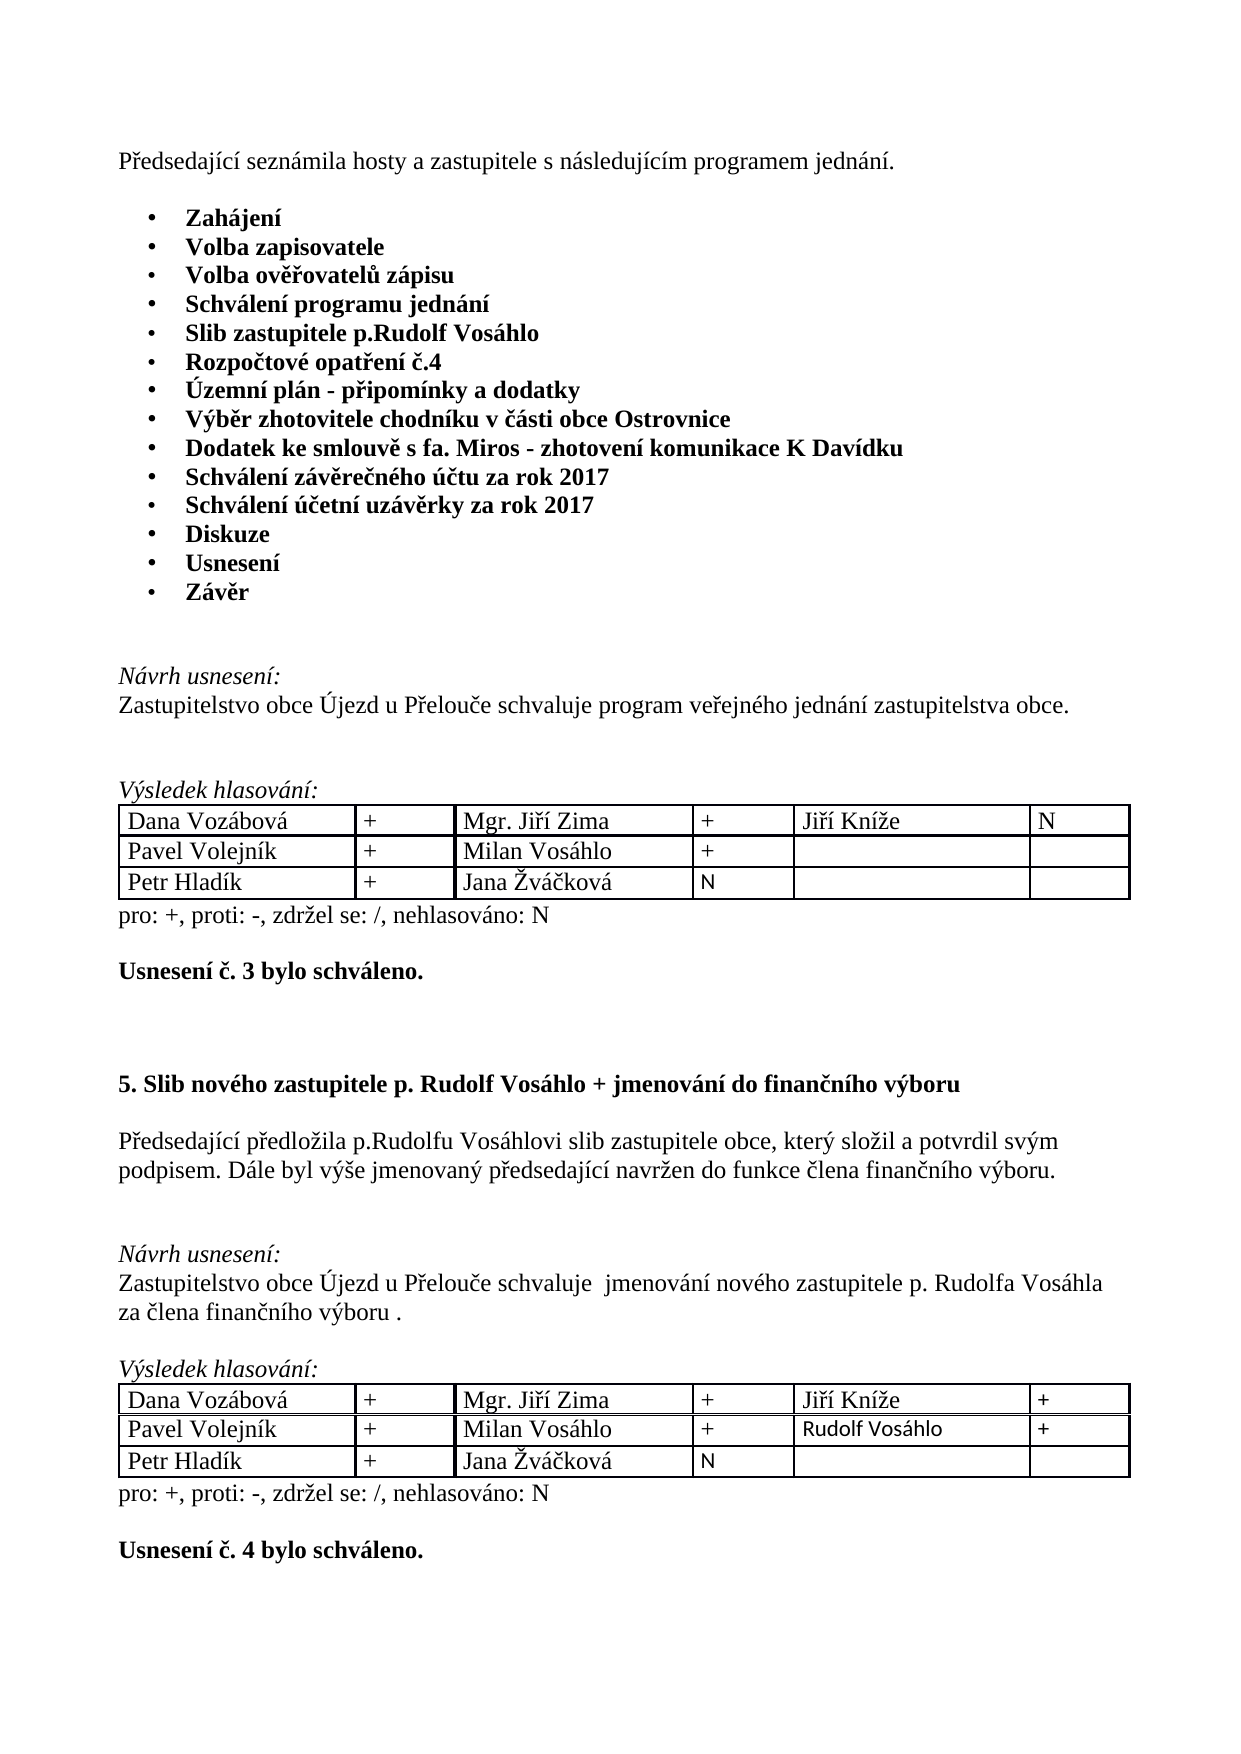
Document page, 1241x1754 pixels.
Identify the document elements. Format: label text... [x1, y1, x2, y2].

list Volba zapisovatele [148, 232, 1122, 260]
table_cell + [1031, 1416, 1128, 1445]
list Volba ověřovatelů zápisu [148, 260, 1122, 289]
text Výsledek hlasování: [118, 1354, 1122, 1383]
table_cell + [357, 1447, 453, 1476]
table_cell [795, 868, 1029, 898]
table_header + [357, 806, 453, 834]
text 5. Slib nového zastupitele p. Rudolf Vosáhlo + jmenování do finančního výboru [118, 1069, 1122, 1098]
table_header + [1031, 1385, 1128, 1413]
list Výběr zhotovitele chodníku v části obce Ostrovnice [148, 404, 1122, 433]
table_cell N [694, 868, 793, 898]
table_header + [357, 1385, 453, 1413]
text Usnesení č. 4 bylo schváleno. [118, 1535, 1122, 1564]
table_cell Pavel Volejník [120, 837, 354, 866]
text Předsedající seznámila hosty a zastupitele s následujícím programem jednání. [118, 146, 1122, 175]
text Výsledek hlasování: [118, 775, 1122, 804]
table_cell [795, 1447, 1029, 1476]
table_cell [1031, 837, 1128, 866]
table_header Jiří Kníže [795, 1385, 1029, 1413]
table_cell Jana Žváčková [457, 868, 692, 898]
text Zastupitelstvo obce Újezd u Přelouče schvaluje jmenování nového zastupitele p. Rudolfa Vosáhla za člena finančního výboru . [118, 1268, 1122, 1326]
table_header Jiří Kníže [795, 806, 1029, 834]
text Návrh usnesení: [118, 1239, 1122, 1268]
text pro: +, proti: -, zdržel se: /, nehlasováno: N [118, 1478, 1122, 1507]
table_cell Petr Hladík [120, 1447, 354, 1476]
table_header + [694, 806, 793, 834]
text Návrh usnesení: [118, 661, 1122, 690]
list Územní plán - připomínky a dodatky [148, 375, 1122, 404]
table_header Dana Vozábová [120, 1385, 354, 1413]
table_header Mgr. Jiří Zima [457, 806, 692, 834]
table_cell + [357, 868, 453, 898]
list Rozpočtové opatření č.4 [148, 347, 1122, 375]
table_cell Pavel Volejník [120, 1416, 354, 1445]
list Usnesení [148, 548, 1122, 577]
table_header N [1031, 806, 1128, 834]
table_header Mgr. Jiří Zima [457, 1385, 692, 1413]
table_cell [1031, 1447, 1128, 1476]
list Schválení závěrečného účtu za rok 2017 [148, 462, 1122, 490]
table_cell [795, 837, 1029, 866]
table_header + [694, 1385, 793, 1413]
table_cell + [357, 837, 453, 866]
list Zahájení [148, 203, 1122, 232]
table_cell Milan Vosáhlo [457, 837, 692, 866]
table_cell N [694, 1447, 793, 1476]
table_cell Rudolf Vosáhlo [795, 1416, 1029, 1445]
table_cell Milan Vosáhlo [457, 1416, 692, 1445]
list Slib zastupitele p.Rudolf Vosáhlo [148, 318, 1122, 347]
text Předsedající předložila p.Rudolfu Vosáhlovi slib zastupitele obce, který složil a potvrdil svým podpisem. Dále byl výše jmenovaný předsedající navržen do funkce člena finančního výboru. [118, 1126, 1122, 1183]
table_cell Petr Hladík [120, 868, 354, 898]
list Dodatek ke smlouvě s fa. Miros - zhotovení komunikace K Davídku [148, 433, 1122, 462]
table_cell + [694, 1416, 793, 1445]
table_cell + [357, 1416, 453, 1445]
text Zastupitelstvo obce Újezd u Přelouče schvaluje program veřejného jednání zastupitelstva obce. [118, 690, 1122, 719]
table_cell [1031, 868, 1128, 898]
list Schválení účetní uzávěrky za rok 2017 [148, 490, 1122, 519]
text Usnesení č. 3 bylo schváleno. [118, 956, 1122, 985]
table_cell Jana Žváčková [457, 1447, 692, 1476]
text pro: +, proti: -, zdržel se: /, nehlasováno: N [118, 900, 1122, 928]
table_cell + [694, 837, 793, 866]
list Závěr [148, 577, 1122, 605]
list Schválení programu jednání [148, 289, 1122, 318]
list Diskuze [148, 519, 1122, 548]
table_header Dana Vozábová [120, 806, 354, 834]
